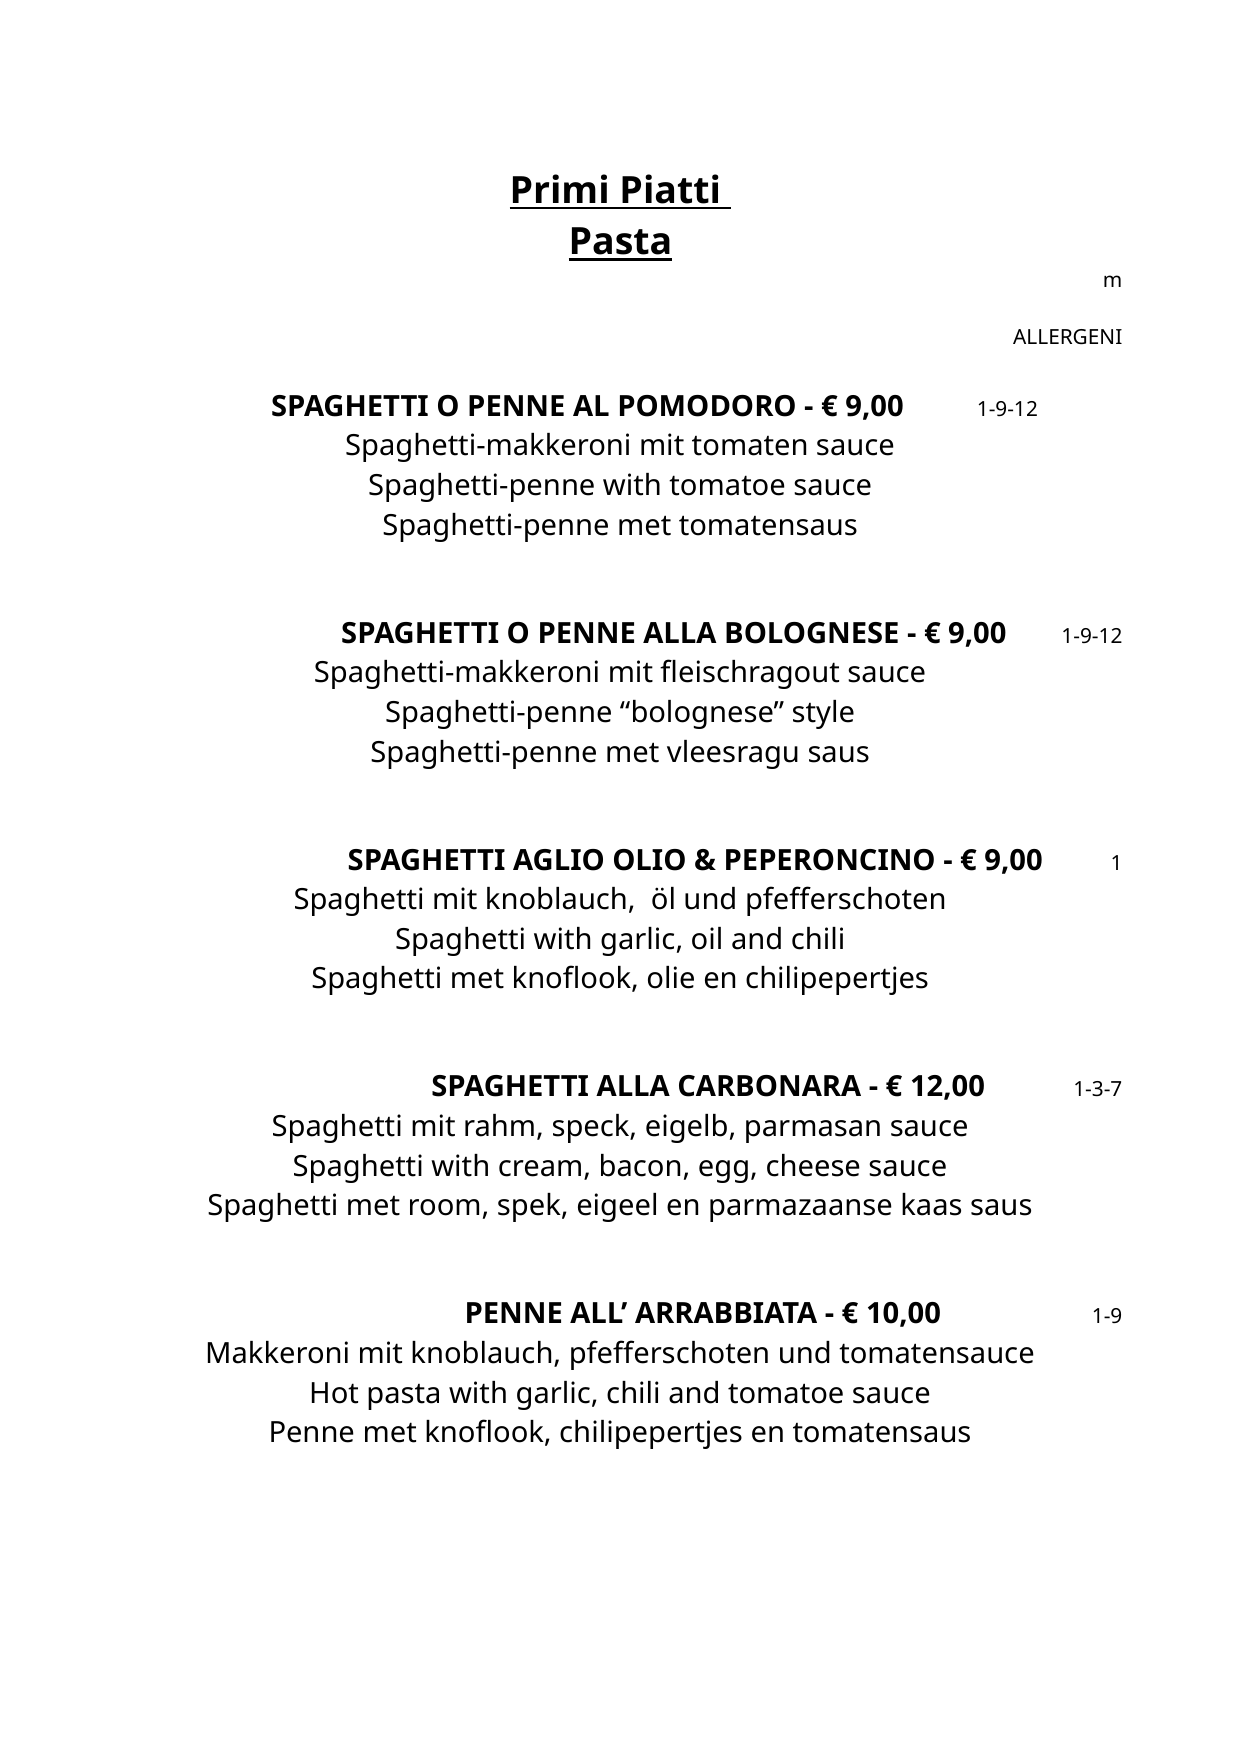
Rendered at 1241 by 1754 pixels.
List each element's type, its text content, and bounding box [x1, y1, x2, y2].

text Spaghetti mit rahm, speck, eigelb, parmasan sauce [118, 1105, 1122, 1145]
text Hot pasta with garlic, chili and tomatoe sauce [118, 1372, 1122, 1412]
text Spaghetti-penne met tomatensaus [118, 504, 1122, 544]
text Pasta [118, 214, 1122, 266]
text Spaghetti-makkeroni mit tomaten sauce [118, 425, 1122, 464]
text ALLERGENI [118, 322, 1122, 351]
text Spaghetti-makkeroni mit fleischragout sauce [118, 652, 1122, 691]
text SPAGHETTI ALLA CARBONARA - € 12,00 1-3-7 [118, 1066, 1122, 1105]
text Spaghetti with garlic, oil and chili [118, 918, 1122, 958]
text Spaghetti mit knoblauch, öl und pfefferschoten [118, 878, 1122, 918]
text Spaghetti-penne met vleesragu saus [118, 731, 1122, 771]
text Makkeroni mit knoblauch, pfefferschoten und tomatensauce [118, 1332, 1122, 1372]
text PENNE ALL’ ARRABBIATA - € 10,00 1-9 [118, 1292, 1122, 1332]
text Penne met knoflook, chilipepertjes en tomatensaus [118, 1412, 1122, 1451]
text SPAGHETTI O PENNE ALLA BOLOGNESE - € 9,00 1-9-12 [118, 612, 1122, 652]
text Primi Piatti [118, 163, 1122, 214]
text Spaghetti-penne with tomatoe sauce [118, 464, 1122, 504]
text m [118, 266, 1122, 294]
text Spaghetti met knoflook, olie en chilipepertjes [118, 958, 1122, 997]
text SPAGHETTI AGLIO OLIO & PEPERONCINO - € 9,00 1 [118, 839, 1122, 878]
text Spaghetti with cream, bacon, egg, cheese sauce [118, 1145, 1122, 1185]
text Spaghetti met room, spek, eigeel en parmazaanse kaas saus [118, 1185, 1122, 1224]
text Spaghetti-penne “bolognese” style [118, 691, 1122, 731]
text SPAGHETTI O PENNE AL POMODORO - € 9,00 1-9-12 [118, 385, 1122, 425]
